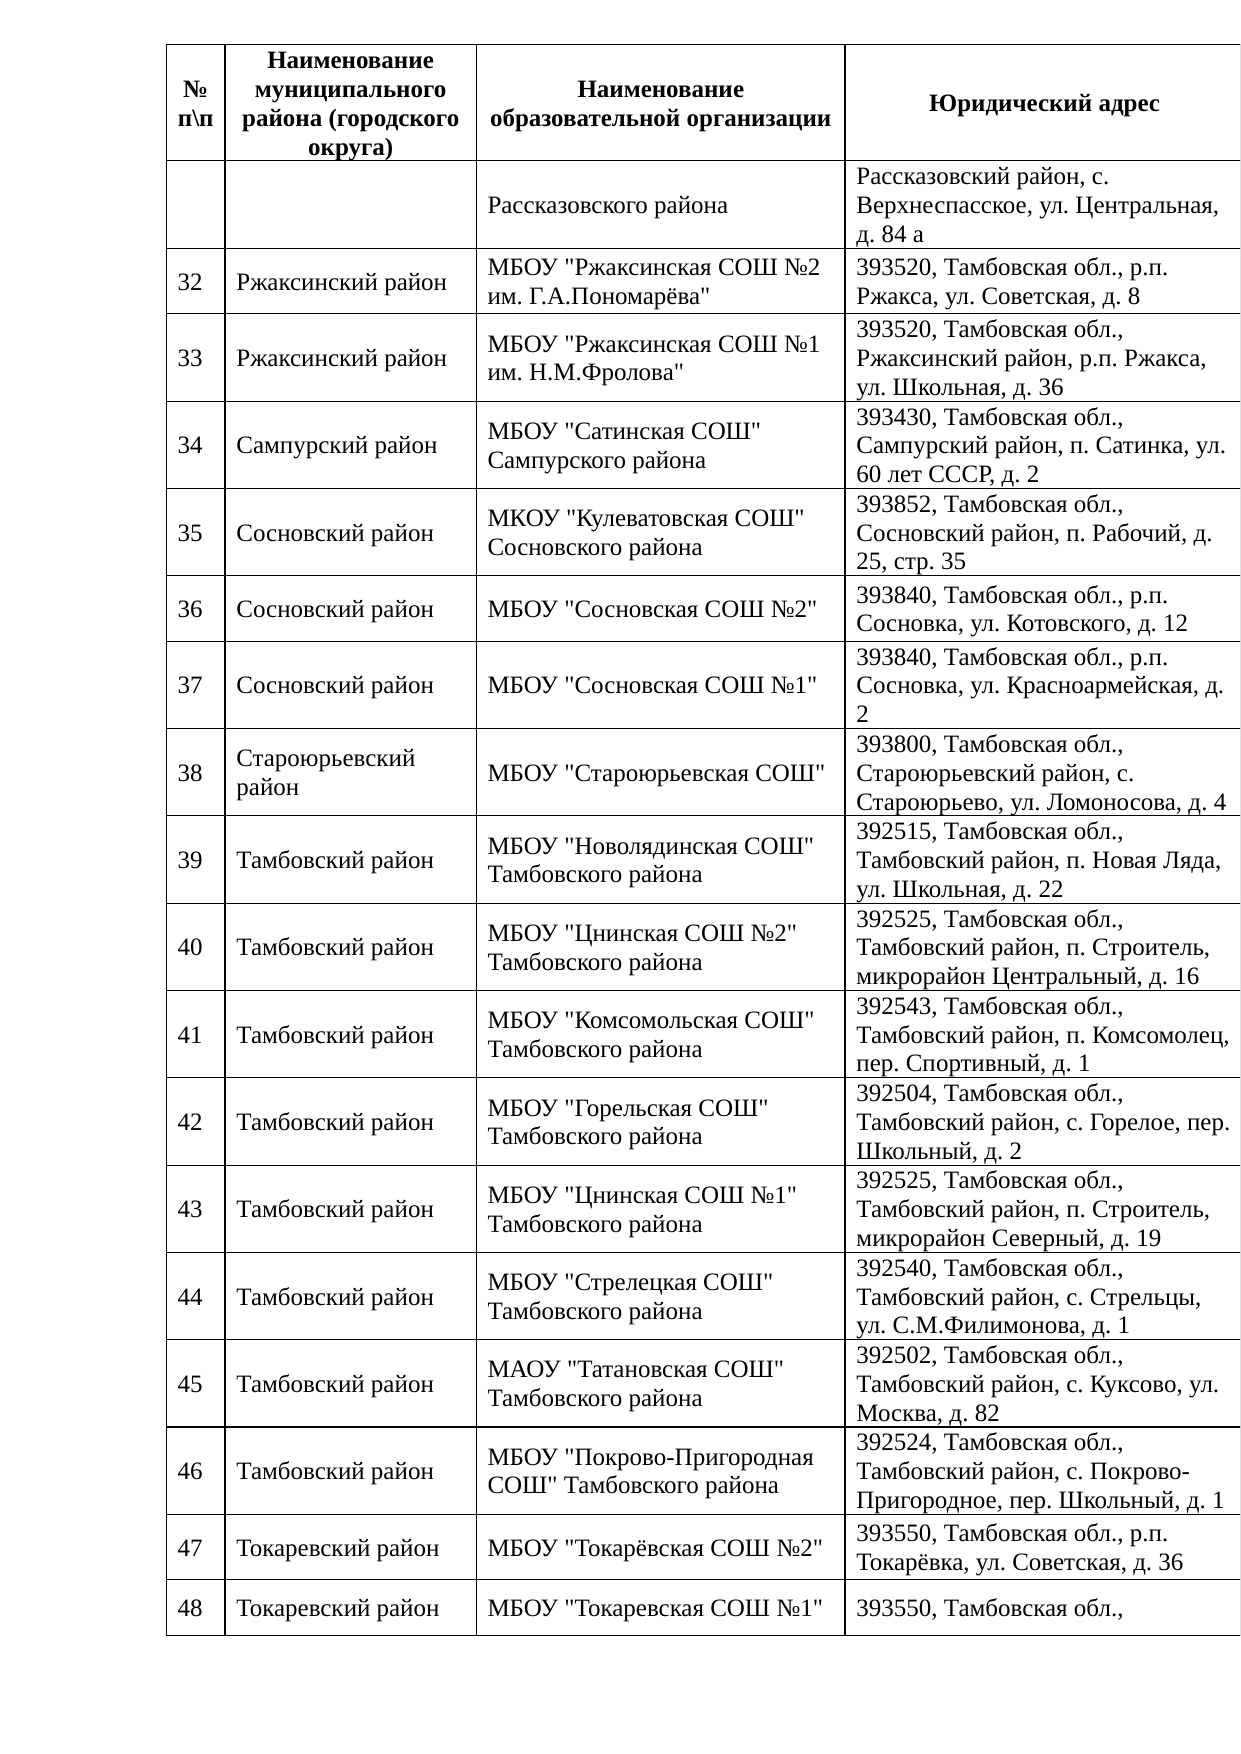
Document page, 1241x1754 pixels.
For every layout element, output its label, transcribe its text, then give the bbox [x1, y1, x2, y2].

table_cell МБОУ "Горельская СОШ" Тамбовского района [477, 1078, 844, 1164]
table_cell Рассказовский район, с. Верхнеспасское, ул. Центральная, д. 84 а [846, 161, 1240, 248]
table_cell Тамбовский район [226, 1253, 476, 1339]
table_cell 392504, Тамбовская обл., Тамбовский район, с. Горелое, пер. Школьный, д. 2 [846, 1078, 1240, 1164]
table_cell 393520, Тамбовская обл., р.п. Ржакса, ул. Советская, д. 8 [846, 249, 1240, 313]
table_cell Сосновский район [226, 576, 476, 641]
table_header Наименование образовательной организации [477, 45, 844, 160]
table_cell Сосновский район [226, 489, 476, 575]
table_cell 392540, Тамбовская обл., Тамбовский район, с. Стрельцы, ул. С.М.Филимонова, д. 1 [846, 1253, 1240, 1339]
table_cell 43 [167, 1166, 224, 1252]
table_cell Тамбовский район [226, 1428, 476, 1514]
table_cell МБОУ "Токаревская СОШ №1" [477, 1580, 844, 1635]
table_cell Токаревский район [226, 1515, 476, 1579]
table_cell 45 [167, 1340, 224, 1426]
table_cell Тамбовский район [226, 991, 476, 1077]
table_cell Сампурский район [226, 402, 476, 488]
table_cell МКОУ "Кулеватовская СОШ" Сосновского района [477, 489, 844, 575]
table_header Юридический адрес [846, 45, 1240, 160]
table_cell 44 [167, 1253, 224, 1339]
table_cell Токаревский район [226, 1580, 476, 1635]
table_cell 40 [167, 904, 224, 990]
table_header Наименование муниципального района (городского округа) [226, 45, 476, 160]
table_cell 392525, Тамбовская обл., Тамбовский район, п. Строитель, микрорайон Северный, д. 19 [846, 1166, 1240, 1252]
table_cell Ржаксинский район [226, 314, 476, 401]
table_cell МБОУ "Ржаксинская СОШ №1 им. Н.М.Фролова" [477, 314, 844, 401]
table_cell 393800, Тамбовская обл., Староюрьевский район, с. Староюрьево, ул. Ломоносова, д. 4 [846, 729, 1240, 815]
table_cell 393550, Тамбовская обл., р.п. Токарёвка, ул. Советская, д. 36 [846, 1515, 1240, 1579]
table_cell [226, 161, 476, 248]
table_cell 47 [167, 1515, 224, 1579]
table_cell Тамбовский район [226, 1078, 476, 1164]
table_cell 41 [167, 991, 224, 1077]
table_cell 36 [167, 576, 224, 641]
table_cell [167, 161, 224, 248]
table_cell 32 [167, 249, 224, 313]
table_cell 38 [167, 729, 224, 815]
table_cell МБОУ "Стрелецкая СОШ" Тамбовского района [477, 1253, 844, 1339]
table_cell Ржаксинский район [226, 249, 476, 313]
table_cell Сосновский район [226, 642, 476, 728]
table_cell 33 [167, 314, 224, 401]
table_cell Тамбовский район [226, 1166, 476, 1252]
table_cell 393840, Тамбовская обл., р.п. Сосновка, ул. Котовского, д. 12 [846, 576, 1240, 641]
table_cell Рассказовского района [477, 161, 844, 248]
table_cell 392525, Тамбовская обл., Тамбовский район, п. Строитель, микрорайон Центральный, д. 16 [846, 904, 1240, 990]
table_header № п\п [167, 45, 224, 160]
table_cell МБОУ "Ржаксинская СОШ №2 им. Г.А.Пономарёва" [477, 249, 844, 313]
table_cell МАОУ "Татановская СОШ" Тамбовского района [477, 1340, 844, 1426]
table_cell МБОУ "Токарёвская СОШ №2" [477, 1515, 844, 1579]
table_cell 392502, Тамбовская обл., Тамбовский район, с. Куксово, ул. Москва, д. 82 [846, 1340, 1240, 1426]
table_cell МБОУ "Староюрьевская СОШ" [477, 729, 844, 815]
table_cell 34 [167, 402, 224, 488]
table_cell 393852, Тамбовская обл., Сосновский район, п. Рабочий, д. 25, стр. 35 [846, 489, 1240, 575]
table_cell 392543, Тамбовская обл., Тамбовский район, п. Комсомолец, пер. Спортивный, д. 1 [846, 991, 1240, 1077]
table_cell 393550, Тамбовская обл., [846, 1580, 1240, 1635]
table_cell 35 [167, 489, 224, 575]
table_cell 48 [167, 1580, 224, 1635]
table_cell 37 [167, 642, 224, 728]
table_cell МБОУ "Комсомольская СОШ" Тамбовского района [477, 991, 844, 1077]
table_cell 392515, Тамбовская обл., Тамбовский район, п. Новая Ляда, ул. Школьная, д. 22 [846, 816, 1240, 903]
table_cell Тамбовский район [226, 1340, 476, 1426]
table_cell 42 [167, 1078, 224, 1164]
table_cell МБОУ "Сатинская СОШ" Сампурского района [477, 402, 844, 488]
table_cell МБОУ "Сосновская СОШ №2" [477, 576, 844, 641]
table_cell МБОУ "Цнинская СОШ №1" Тамбовского района [477, 1166, 844, 1252]
table_cell МБОУ "Покрово-Пригородная СОШ" Тамбовского района [477, 1428, 844, 1514]
table_cell 392524, Тамбовская обл., Тамбовский район, с. Покрово-Пригородное, пер. Школьный, д. 1 [846, 1428, 1240, 1514]
table_cell МБОУ "Цнинская СОШ №2" Тамбовского района [477, 904, 844, 990]
table_cell 393430, Тамбовская обл., Сампурский район, п. Сатинка, ул. 60 лет СССР, д. 2 [846, 402, 1240, 488]
table_cell 39 [167, 816, 224, 903]
table_cell Тамбовский район [226, 816, 476, 903]
table_cell МБОУ "Сосновская СОШ №1" [477, 642, 844, 728]
table_cell МБОУ "Новолядинская СОШ" Тамбовского района [477, 816, 844, 903]
table_cell 393520, Тамбовская обл., Ржаксинский район, р.п. Ржакса, ул. Школьная, д. 36 [846, 314, 1240, 401]
table_cell 46 [167, 1428, 224, 1514]
table_cell 393840, Тамбовская обл., р.п. Сосновка, ул. Красноармейская, д. 2 [846, 642, 1240, 728]
table_cell Староюрьевский район [226, 729, 476, 815]
table_cell Тамбовский район [226, 904, 476, 990]
